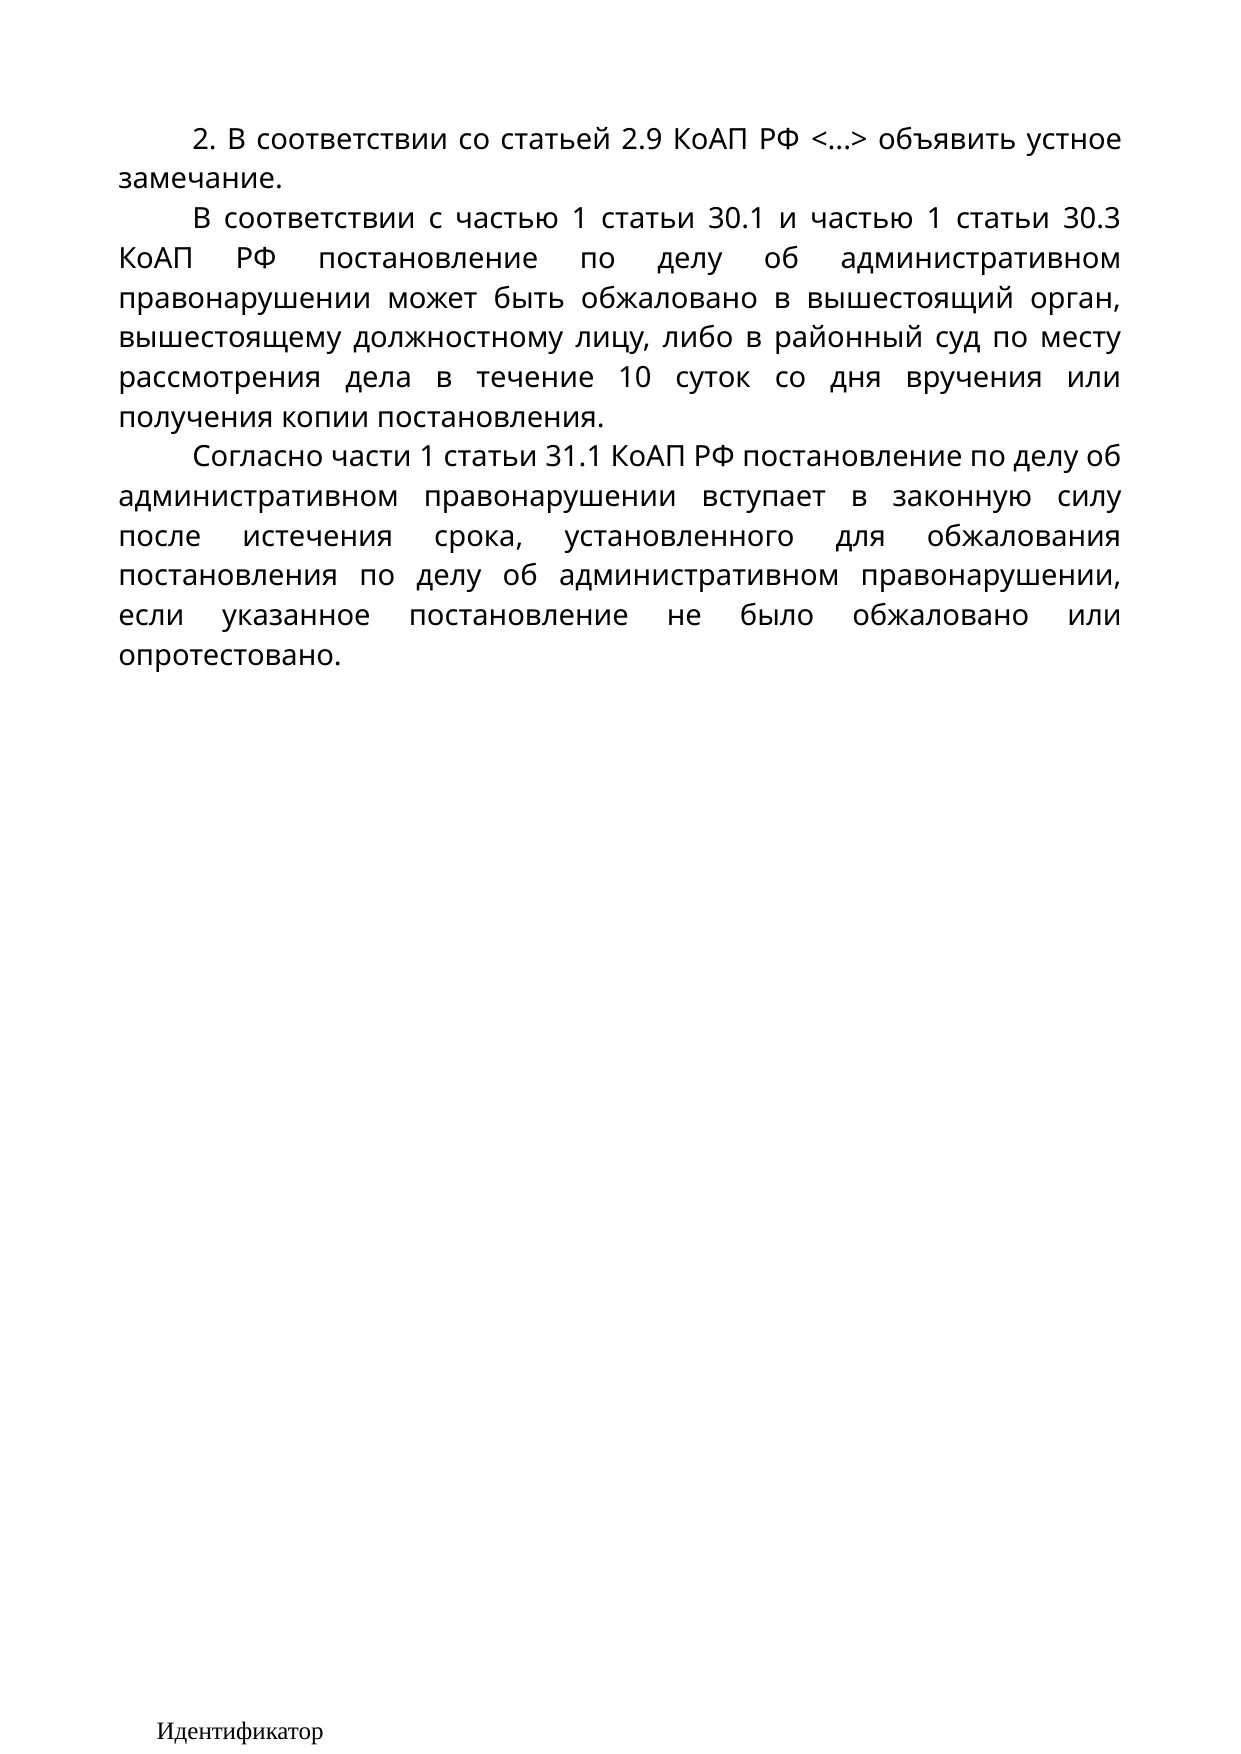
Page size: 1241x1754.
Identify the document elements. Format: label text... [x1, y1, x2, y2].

text Согласно части 1 статьи 31.1 КоАП РФ постановление по делу об административном правонарушении вступает в законную силу после истечения срока, установленного для обжалования постановления по делу об административном правонарушении, если указанное постановление не было обжаловано или опротестовано. [118, 436, 1122, 674]
text 2. В соответствии со статьей 2.9 КоАП РФ <...> объявить устное замечание. [118, 118, 1122, 197]
text В соответствии с частью 1 статьи 30.1 и частью 1 статьи 30.3 КоАП РФ постановление по делу об административном правонарушении может быть обжаловано в вышестоящий орган, вышестоящему должностному лицу, либо в районный суд по месту рассмотрения дела в течение 10 суток со дня вручения или получения копии постановления. [118, 197, 1122, 436]
